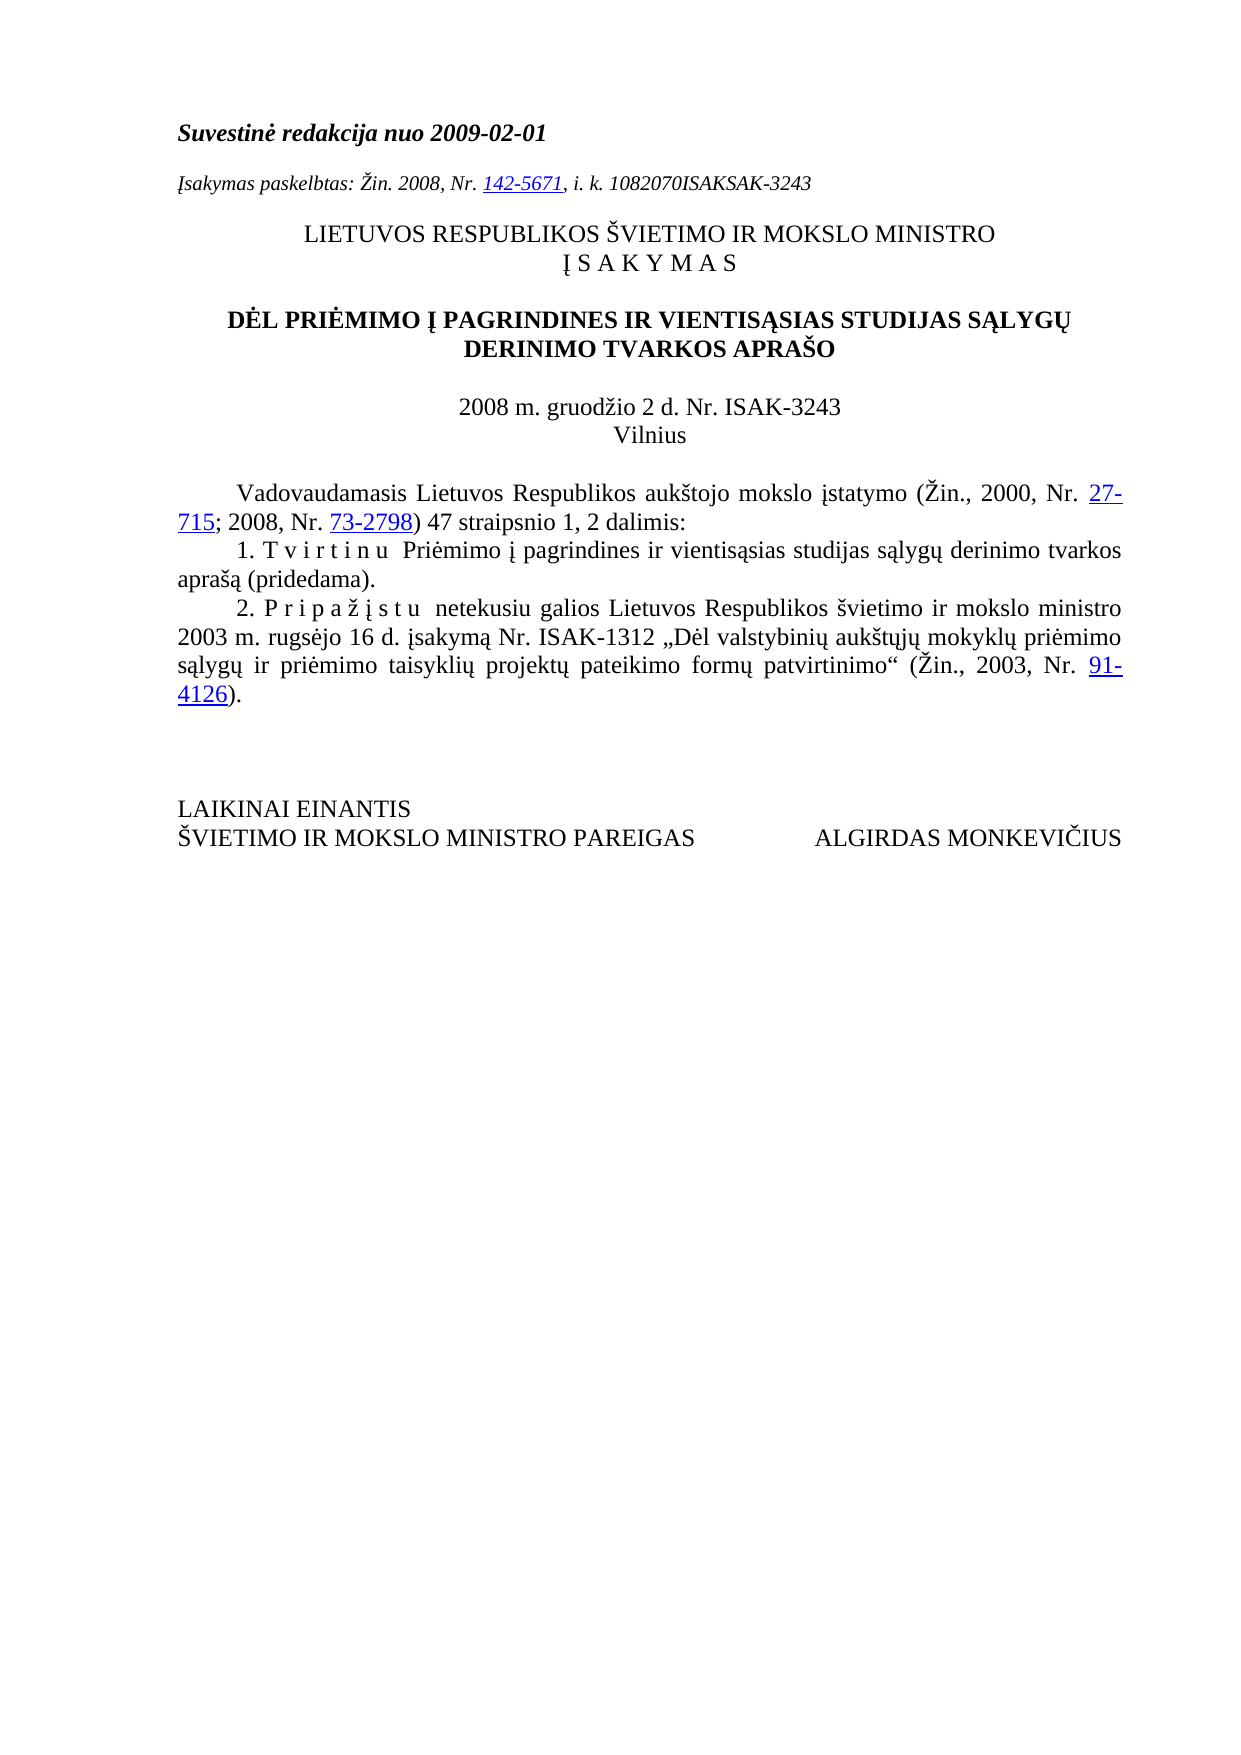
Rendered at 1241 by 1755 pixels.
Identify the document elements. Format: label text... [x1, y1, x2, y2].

text ŠVIETIMO IR MOKSLO MINISTRO PAREIGAS ALGIRDAS MONKEVIČIUS [177, 823, 1122, 852]
text Suvestinė redakcija nuo 2009-02-01 [177, 118, 1122, 147]
text Įsakymas paskelbtas: Žin. 2008, Nr. 142-5671, i. k. 1082070ISAKSAK-3243 [177, 171, 1122, 195]
text Vilnius [177, 420, 1122, 449]
text Vadovaudamasis Lietuvos Respublikos aukštojo mokslo įstatymo (Žin., 2000, Nr. 27-715; 2008, Nr. 73-2798) 47 straipsnio 1, 2 dalimis: [177, 478, 1122, 535]
text ĮSAKYMAS [177, 248, 1122, 277]
text 1. Tvirtinu Priėmimo į pagrindines ir vientisąsias studijas sąlygų derinimo tvarkos aprašą (pridedama). [177, 535, 1122, 593]
text DĖL PRIĖMIMO Į PAGRINDINES IR VIENTISĄSIAS STUDIJAS SĄLYGŲ DERINIMO TVARKOS APRAŠO [177, 305, 1122, 363]
text LIETUVOS RESPUBLIKOS ŠVIETIMO IR MOKSLO MINISTRO [177, 219, 1122, 248]
text LAIKINAI EINANTIS [177, 794, 1122, 823]
text 2008 m. gruodžio 2 d. Nr. ISAK-3243 [177, 392, 1122, 420]
text 2. Pripažįstu netekusiu galios Lietuvos Respublikos švietimo ir mokslo ministro 2003 m. rugsėjo 16 d. įsakymą Nr. ISAK-1312 „Dėl valstybinių aukštųjų mokyklų priėmimo sąlygų ir priėmimo taisyklių projektų pateikimo formų patvirtinimo“ (Žin., 2003, Nr. 91-4126). [177, 593, 1122, 708]
